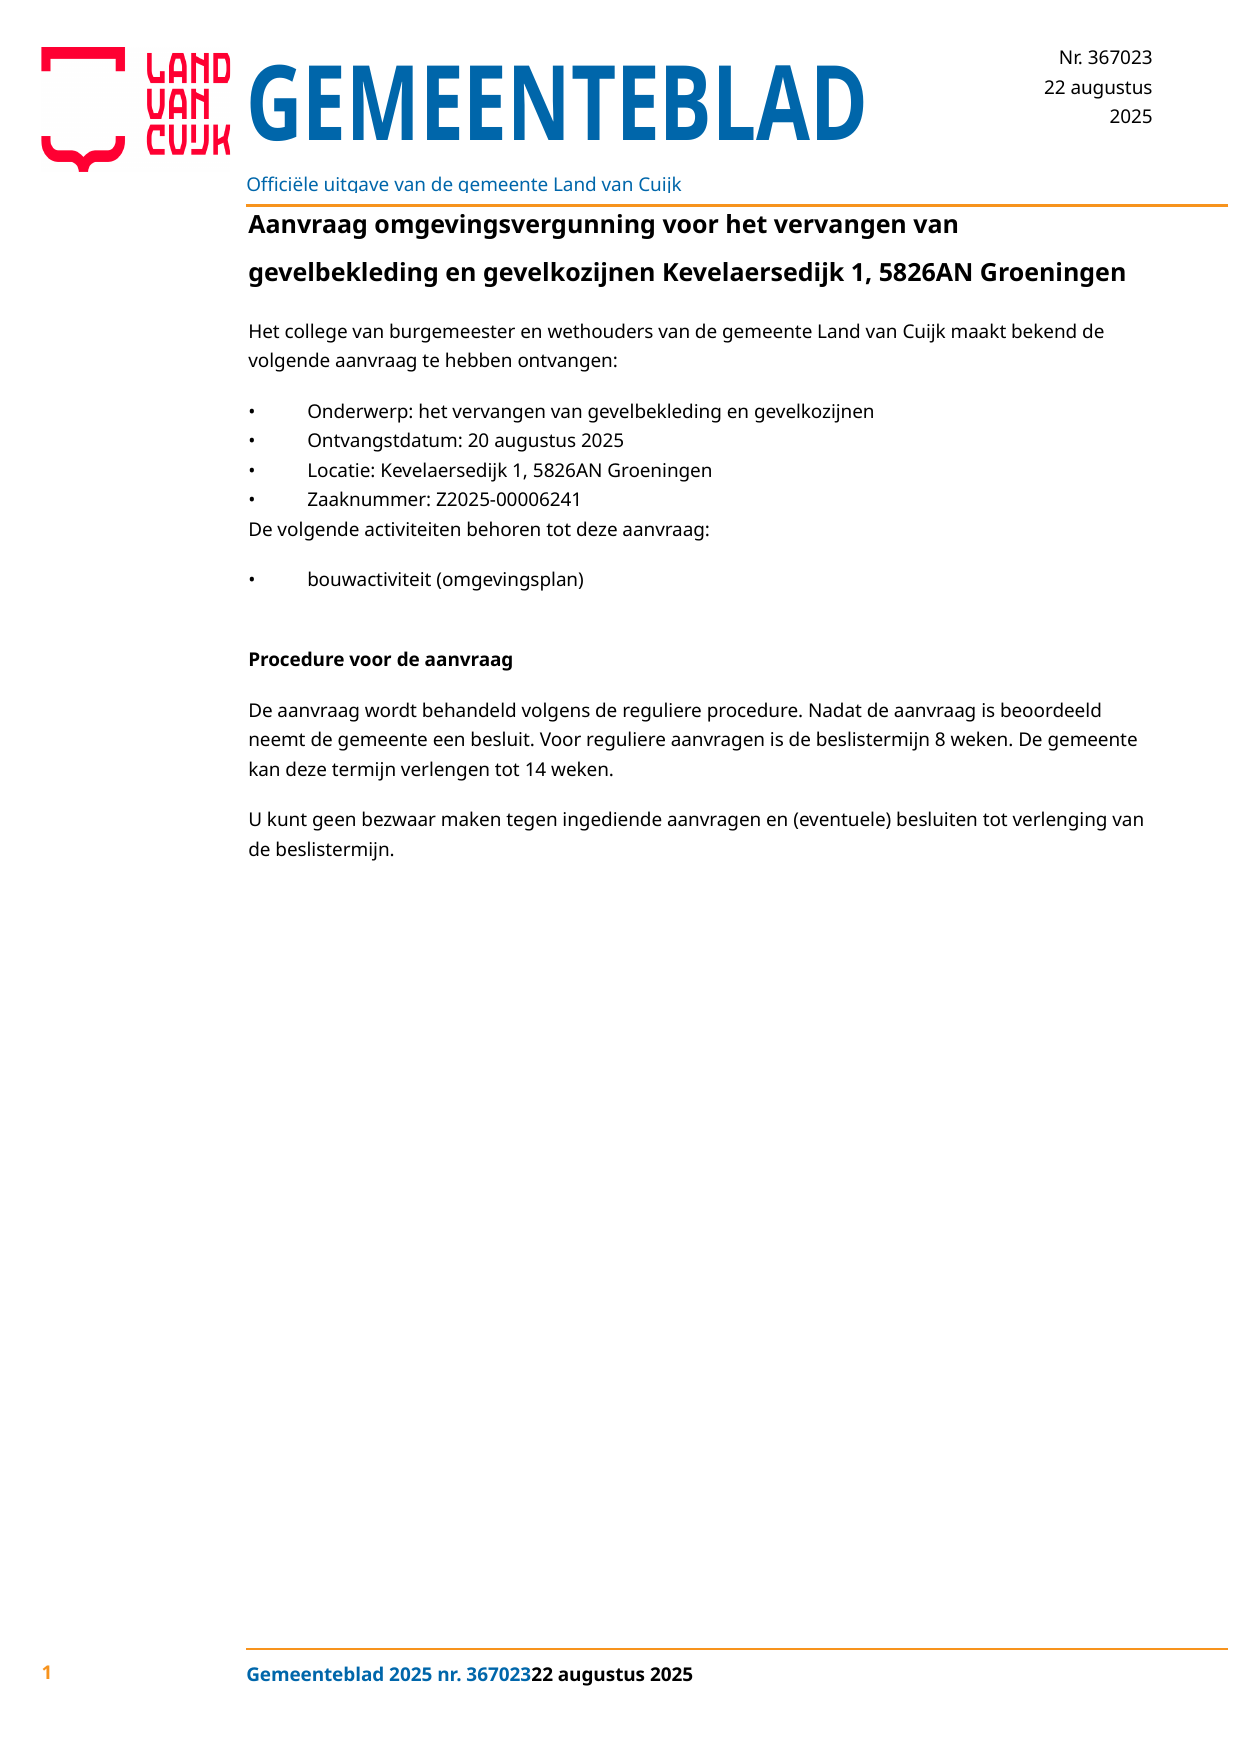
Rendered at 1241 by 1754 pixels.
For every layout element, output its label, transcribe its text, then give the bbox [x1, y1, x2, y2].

picture [41, 47, 231, 172]
list Onderwerp: het vervangen van gevelbekleding en gevelkozijnen [248, 398, 1152, 424]
text Procedure voor de aanvraag [248, 647, 1152, 672]
text De aanvraag wordt behandeld volgens de reguliere procedure. Nadat de aanvraag is beoordeeld neemt de gemeente een besluit. Voor reguliere aanvragen is de beslistermijn 8 weken. De gemeente kan deze termijn verlengen tot 14 weken. [248, 697, 1152, 782]
text U kunt geen bezwaar maken tegen ingediende aanvragen en (eventuele) besluiten tot verlenging van de beslistermijn. [248, 807, 1152, 862]
list Locatie: Kevelaersedijk 1, 5826AN Groeningen [248, 457, 1152, 483]
list Ontvangstdatum: 20 augustus 2025 [248, 427, 1152, 453]
list bouwactiviteit (omgevingsplan) [248, 567, 1152, 592]
list Zaaknummer: Z2025-00006241 [248, 487, 1152, 512]
text Aanvraag omgevingsvergunning voor het vervangen van gevelbekleding en gevelkozijnen Kevelaersedijk 1, 5826AN Groeningen [248, 207, 1152, 288]
text De volgende activiteiten behoren tot deze aanvraag: [248, 516, 1152, 542]
text Het college van burgemeester en wethouders van de gemeente Land van Cuijk maakt bekend de volgende aanvraag te hebben ontvangen: [248, 318, 1152, 373]
